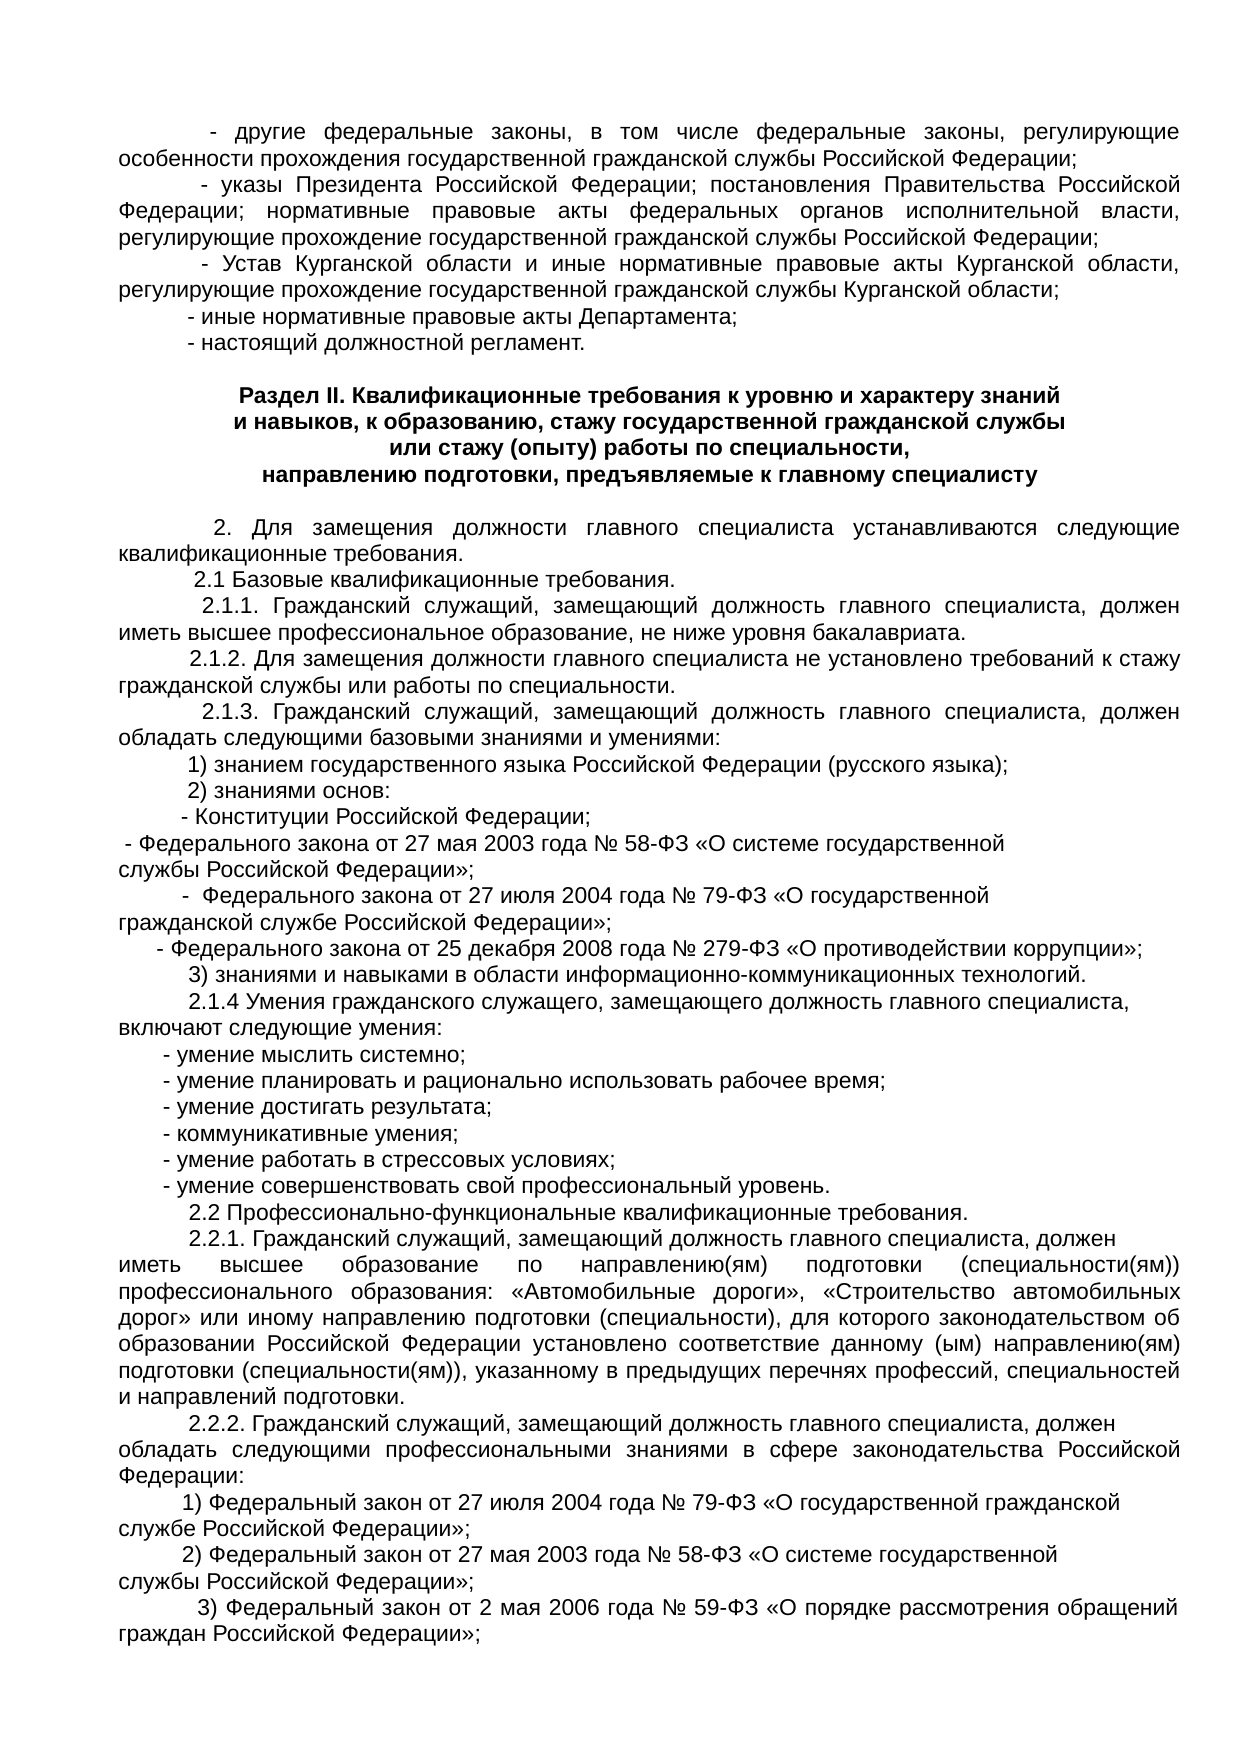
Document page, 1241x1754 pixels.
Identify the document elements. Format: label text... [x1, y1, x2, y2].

text 2.1.1. Гражданский служащий, замещающий должность главного специалиста, должен иметь высшее профессиональное образование, не ниже уровня бакалавриата. [118, 592, 1181, 645]
text 3) знаниями и навыками в области информационно-коммуникационных технологий. [118, 961, 1181, 988]
text - умение работать в стрессовых условиях; [118, 1146, 1181, 1172]
text 1) Федеральный закон от 27 июля 2004 года № 79-ФЗ «О государственной гражданской [118, 1488, 1181, 1515]
text 2. Для замещения должности главного специалиста устанавливаются следующие квалификационные требования. [118, 513, 1181, 566]
text - другие федеральные законы, в том числе федеральные законы, регулирующие особенности прохождения государственной гражданской службы Российской Федерации; [118, 118, 1181, 171]
text 2.1.2. Для замещения должности главного специалиста не установлено требований к стажу гражданской службы или работы по специальности. [118, 645, 1181, 698]
text 2.2.1. Гражданский служащий, замещающий должность главного специалиста, должен [118, 1225, 1181, 1251]
text направлению подготовки, предъявляемые к главному специалисту [118, 461, 1181, 487]
text и навыков, к образованию, стажу государственной гражданской службы [118, 408, 1181, 434]
text - указы Президента Российской Федерации; постановления Правительства Российской Федерации; нормативные правовые акты федеральных органов исполнительной власти, регулирующие прохождение государственной гражданской службы Российской Федерации; [118, 171, 1181, 250]
text 2.1.3. Гражданский служащий, замещающий должность главного специалиста, должен обладать следующими базовыми знаниями и умениями: [118, 698, 1181, 751]
text 2.2.2. Гражданский служащий, замещающий должность главного специалиста, должен [118, 1409, 1181, 1436]
text 2.1 Базовые квалификационные требования. [118, 566, 1181, 592]
text 2.1.4 Умения гражданского служащего, замещающего должность главного специалиста, [118, 988, 1181, 1014]
text службе Российской Федерации»; [118, 1515, 1181, 1541]
text - Устав Курганской области и иные нормативные правовые акты Курганской области, регулирующие прохождение государственной гражданской службы Курганской области; [118, 250, 1181, 303]
text - умение планировать и рационально использовать рабочее время; [118, 1067, 1181, 1093]
text - Конституции Российской Федерации; [118, 803, 1181, 830]
text гражданской службе Российской Федерации»; [118, 909, 1181, 935]
text Раздел II. Квалификационные требования к уровню и характеру знаний [118, 382, 1181, 408]
text включают следующие умения: [118, 1014, 1181, 1041]
text 3) Федеральный закон от 2 мая 2006 года № 59-ФЗ «О порядке рассмотрения обращений граждан Российской Федерации»; [118, 1594, 1181, 1647]
text - Федерального закона от 27 мая 2003 года № 58-ФЗ «О системе государственной [118, 830, 1181, 856]
text 1) знанием государственного языка Российской Федерации (русского языка); [118, 751, 1181, 777]
text - Федерального закона от 25 декабря 2008 года № 279-ФЗ «О противодействии коррупции»; [118, 935, 1181, 961]
text службы Российской Федерации»; [118, 856, 1181, 882]
text 2.2 Профессионально-функциональные квалификационные требования. [118, 1199, 1181, 1225]
text - иные нормативные правовые акты Департамента; [118, 303, 1181, 329]
text - Федерального закона от 27 июля 2004 года № 79-ФЗ «О государственной [118, 882, 1181, 909]
text - умение мыслить системно; [118, 1041, 1181, 1067]
text - умение совершенствовать свой профессиональный уровень. [118, 1172, 1181, 1199]
text - настоящий должностной регламент. [118, 329, 1181, 355]
text - умение достигать результата; [118, 1093, 1181, 1119]
text иметь высшее образование по направлению(ям) подготовки (специальности(ям)) профессионального образования: «Автомобильные дороги», «Строительство автомобильных дорог» или иному направлению подготовки (специальности), для которого законодательством об образовании Российской Федерации установлено соответствие данному (ым) направлению(ям) подготовки (специальности(ям)), указанному в предыдущих перечнях профессий, специальностей и направлений подготовки. [118, 1251, 1181, 1409]
text 2) знаниями основ: [118, 777, 1181, 803]
text обладать следующими профессиональными знаниями в сфере законодательства Российской Федерации: [118, 1436, 1181, 1488]
text службы Российской Федерации»; [118, 1568, 1181, 1594]
text - коммуникативные умения; [118, 1119, 1181, 1146]
text 2) Федеральный закон от 27 мая 2003 года № 58-ФЗ «О системе государственной [118, 1541, 1181, 1568]
text или стажу (опыту) работы по специальности, [118, 434, 1181, 461]
